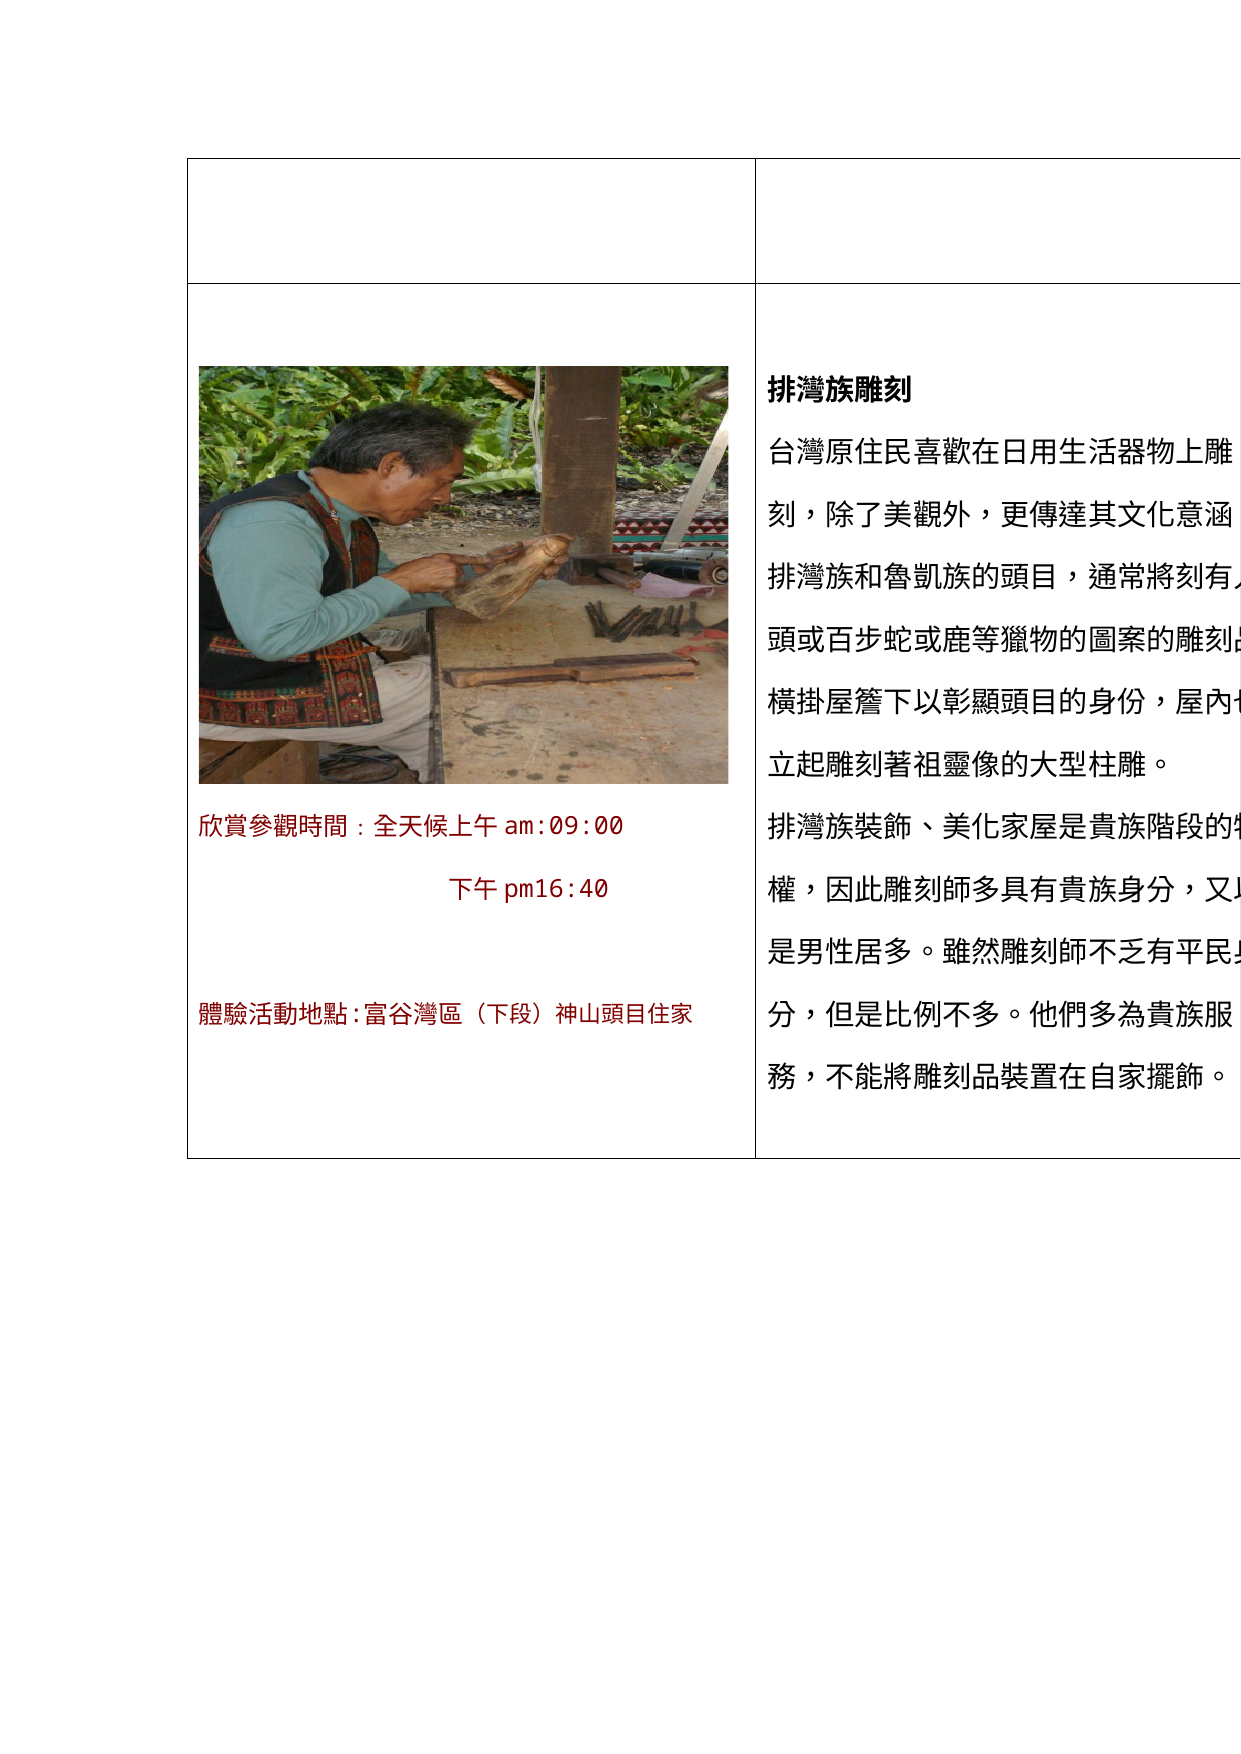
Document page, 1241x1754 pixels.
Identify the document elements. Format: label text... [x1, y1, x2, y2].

table_cell 欣賞參觀時間﹕全天候上午am:09:00 下午pm16:40 體驗活動地點:富谷灣區（下段）神山頭目住家 [188, 284, 755, 1158]
table_cell 排灣族雕刻 台灣原住民喜歡在日用生活器物上雕刻，除了美觀外，更傳達其文化意涵。排灣族和魯凱族的頭目，通常將刻有人頭或百步蛇或鹿等獵物的圖案的雕刻品橫掛屋簷下以彰顯頭目的身份，屋內也立起雕刻著祖靈像的大型柱雕。 排灣族裝飾、美化家屋是貴族階段的特權，因此雕刻師多具有貴族身分，又以是男性居多。雖然雕刻師不乏有平民身分，但是比例不多。他們多為貴族服務，不能將雕刻品裝置在自家擺飾。 [756, 284, 1240, 1158]
table_cell 琉璃珠製作 琉璃珠是排灣與魯凱族三寶之一，族人深深相信，琉璃珠是主先賜給族人最之珍貴的禮物，它象徵尊貴．榮美，更代表持有著的身分．權利和地位．琉璃珠以顏色．材質．形式．大小及配帶，都具有不同的象徵意義。 欣賞參觀時間﹕全天候上午am:09:00 下午pm16:40 體驗活動地點:富谷灣區（下段）佳平頭目住家 [756, 159, 1240, 283]
table_cell [188, 159, 755, 283]
